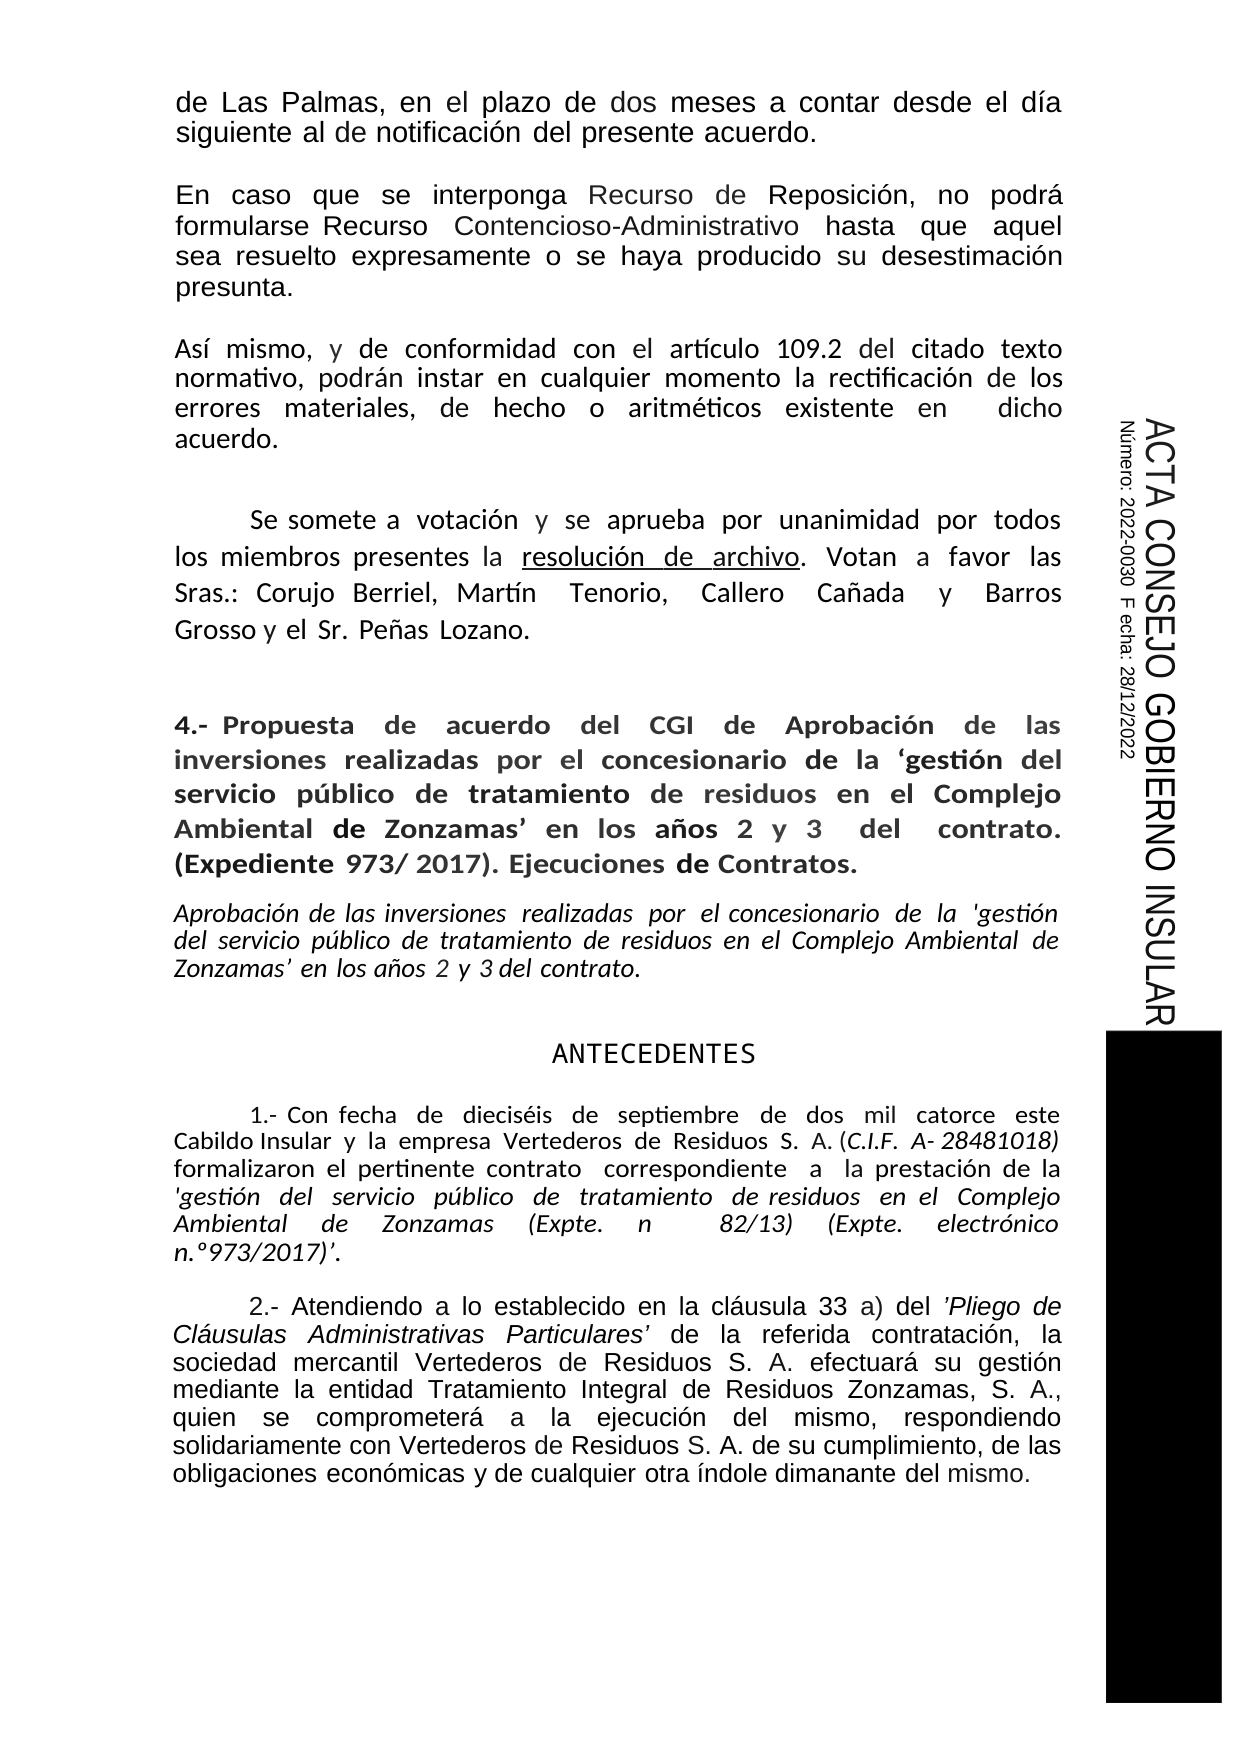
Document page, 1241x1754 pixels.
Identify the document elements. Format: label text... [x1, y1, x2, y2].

subtitle [1223, 1035, 1232, 1071]
text 1.- Con fecha de dieciséis de septiembre de dos mil catorce este Cabildo Insular y la empresa Vertederos de Residuos S. A. (C.I.F. A- 28481018) formalizaron el pertinente contrato correspondiente a la prestación de la 'gestión del servicio público de tratamiento de residuos en el Complejo Ambiental de Zonzamas (Expte. n 82/13) (Expte. electrónico n.º973/2017)’. [173, 1102, 1061, 1268]
text Así mismo, y de conformidad con el artículo 109.2 del citado texto normativo, podrán instar en cualquier momento la rectificación de los errores materiales, de hecho o aritméticos existente en dicho acuerdo. [174, 334, 1063, 455]
subtitle ANTECEDENTES [76, 1035, 1105, 1071]
picture [1105, 1029, 1223, 1704]
text 4.- Propuesta de acuerdo del CGI de Aprobación de las inversiones realizadas por el concesionario de la ‘gestión del servicio público de tratamiento de residuos en el Complejo Ambiental de Zonzamas’ en los años 2 y 3 del contrato. (Expediente 973/ 2017). Ejecuciones de Contratos. [174, 708, 1062, 880]
text Aprobación de las inversiones realizadas por el concesionario de la 'gestión del servicio público de tratamiento de residuos en el Complejo Ambiental de Zonzamas’ en los años 2 y 3 del contrato. [173, 900, 1059, 984]
text ACTA CONSEJO GOBIERNO INSULAR [1138, 418, 1184, 1029]
text Número: 2022-0030 F echa: 28/12/2022 [1118, 420, 1138, 1029]
subtitle En caso que se interponga Recurso de Reposición, no podrá formularse Recurso Contencioso-Administrativo hasta que aquel sea resuelto expresamente o se haya producido su desestimación presunta. [175, 180, 1063, 302]
text de Las Palmas, en el plazo de dos meses a contar desde el día siguiente al de notificación del presente acuerdo. [175, 88, 1062, 149]
text 2.- Atendiendo a lo establecido en la cláusula 33 a) del ’Pliego de Cláusulas Administrativas Particulares’ de la referida contratación, la sociedad mercantil Vertederos de Residuos S. A. efectuará su gestión mediante la entidad Tratamiento Integral de Residuos Zonzamas, S. A., quien se comprometerá a la ejecución del mismo, respondiendo solidariamente con Vertederos de Residuos S. A. de su cumplimiento, de las obligaciones económicas y de cualquier otra índole dimanante del mismo. [172, 1293, 1062, 1488]
text Se somete a votación y se aprueba por unanimidad por todos los miembros presentes la resolución de archivo. Votan a favor las Sras.: Corujo Berriel, Martín Tenorio, Callero Cañada y Barros Grosso y el Sr. Peñas Lozano. [174, 501, 1062, 647]
